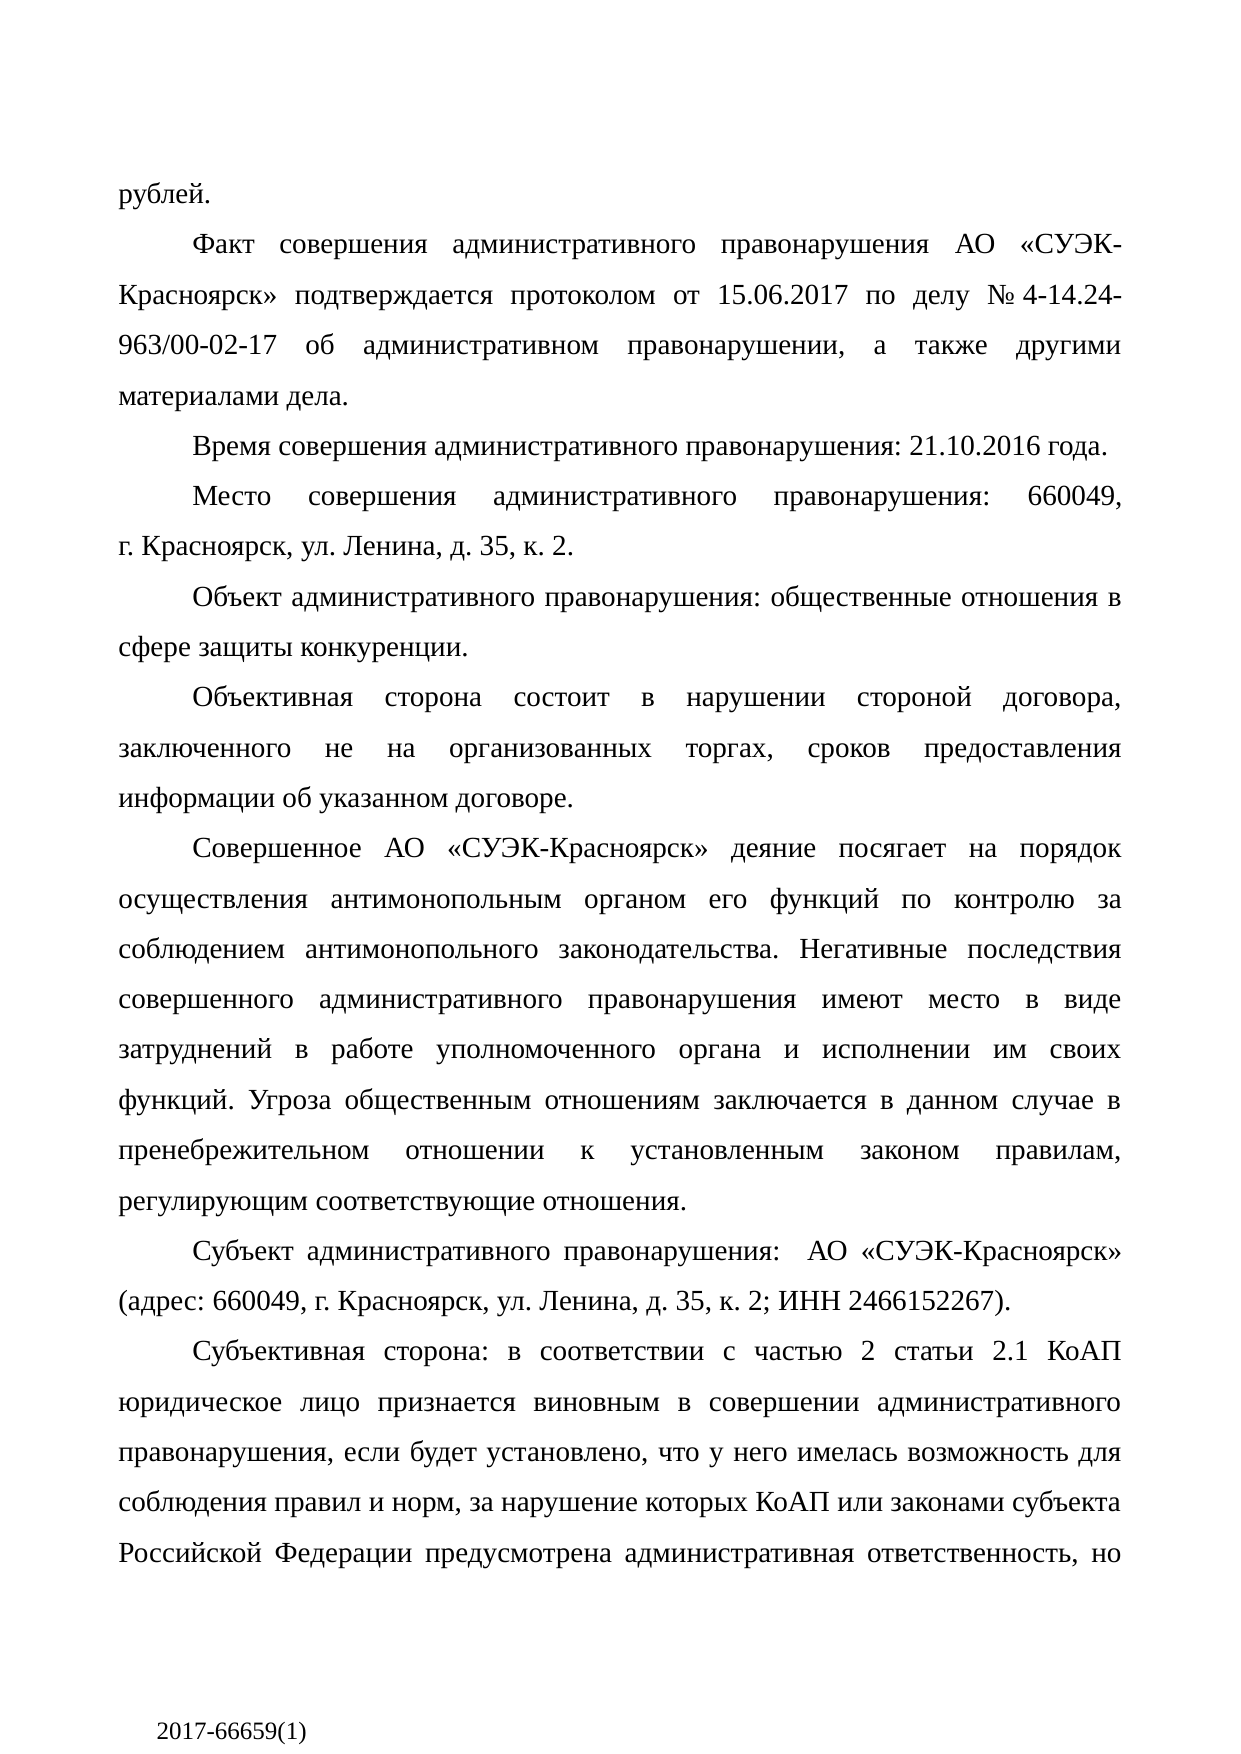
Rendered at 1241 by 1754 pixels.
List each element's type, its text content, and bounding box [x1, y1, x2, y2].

text Место совершения административного правонарушения: 660049, г. Красноярск, ул. Ленина, д. 35, к. 2. [118, 478, 1122, 562]
text Субъективная сторона: в соответствии с частью 2 статьи 2.1 КоАП юридическое лицо признается виновным в совершении административного правонарушения, если будет установлено, что у него имелась возможность для соблюдения правил и норм, за нарушение которых КоАП или законами субъекта Российской Федерации предусмотрена административная ответственность, но [118, 1333, 1122, 1568]
text Субъект административного правонарушения: АО «СУЭК-Красноярск» (адрес: 660049, г. Красноярск, ул. Ленина, д. 35, к. 2; ИНН 2466152267). [118, 1233, 1122, 1317]
text Совершенное АО «СУЭК-Красноярск» деяние посягает на порядок осуществления антимонопольным органом его функций по контролю за соблюдением антимонопольного законодательства. Негативные последствия совершенного административного правонарушения имеют место в виде затруднений в работе уполномоченного органа и исполнении им своих функций. Угроза общественным отношениям заключается в данном случае в пренебрежительном отношении к установленным законом правилам, регулирующим соответствующие отношения. [118, 830, 1122, 1216]
text Объект административного правонарушения: общественные отношения в сфере защиты конкуренции. [118, 579, 1122, 663]
text рублей. [118, 176, 1122, 210]
text Объективная сторона состоит в нарушении стороной договора, заключенного не на организованных торгах, сроков предоставления информации об указанном договоре. [118, 679, 1122, 814]
text Время совершения административного правонарушения: 21.10.2016 года. [118, 428, 1122, 461]
text Факт совершения административного правонарушения АО «СУЭК-Красноярск» подтверждается протоколом от 15.06.2017 по делу № 4-14.24-963/00-02-17 об административном правонарушении, а также другими материалами дела. [118, 227, 1122, 411]
